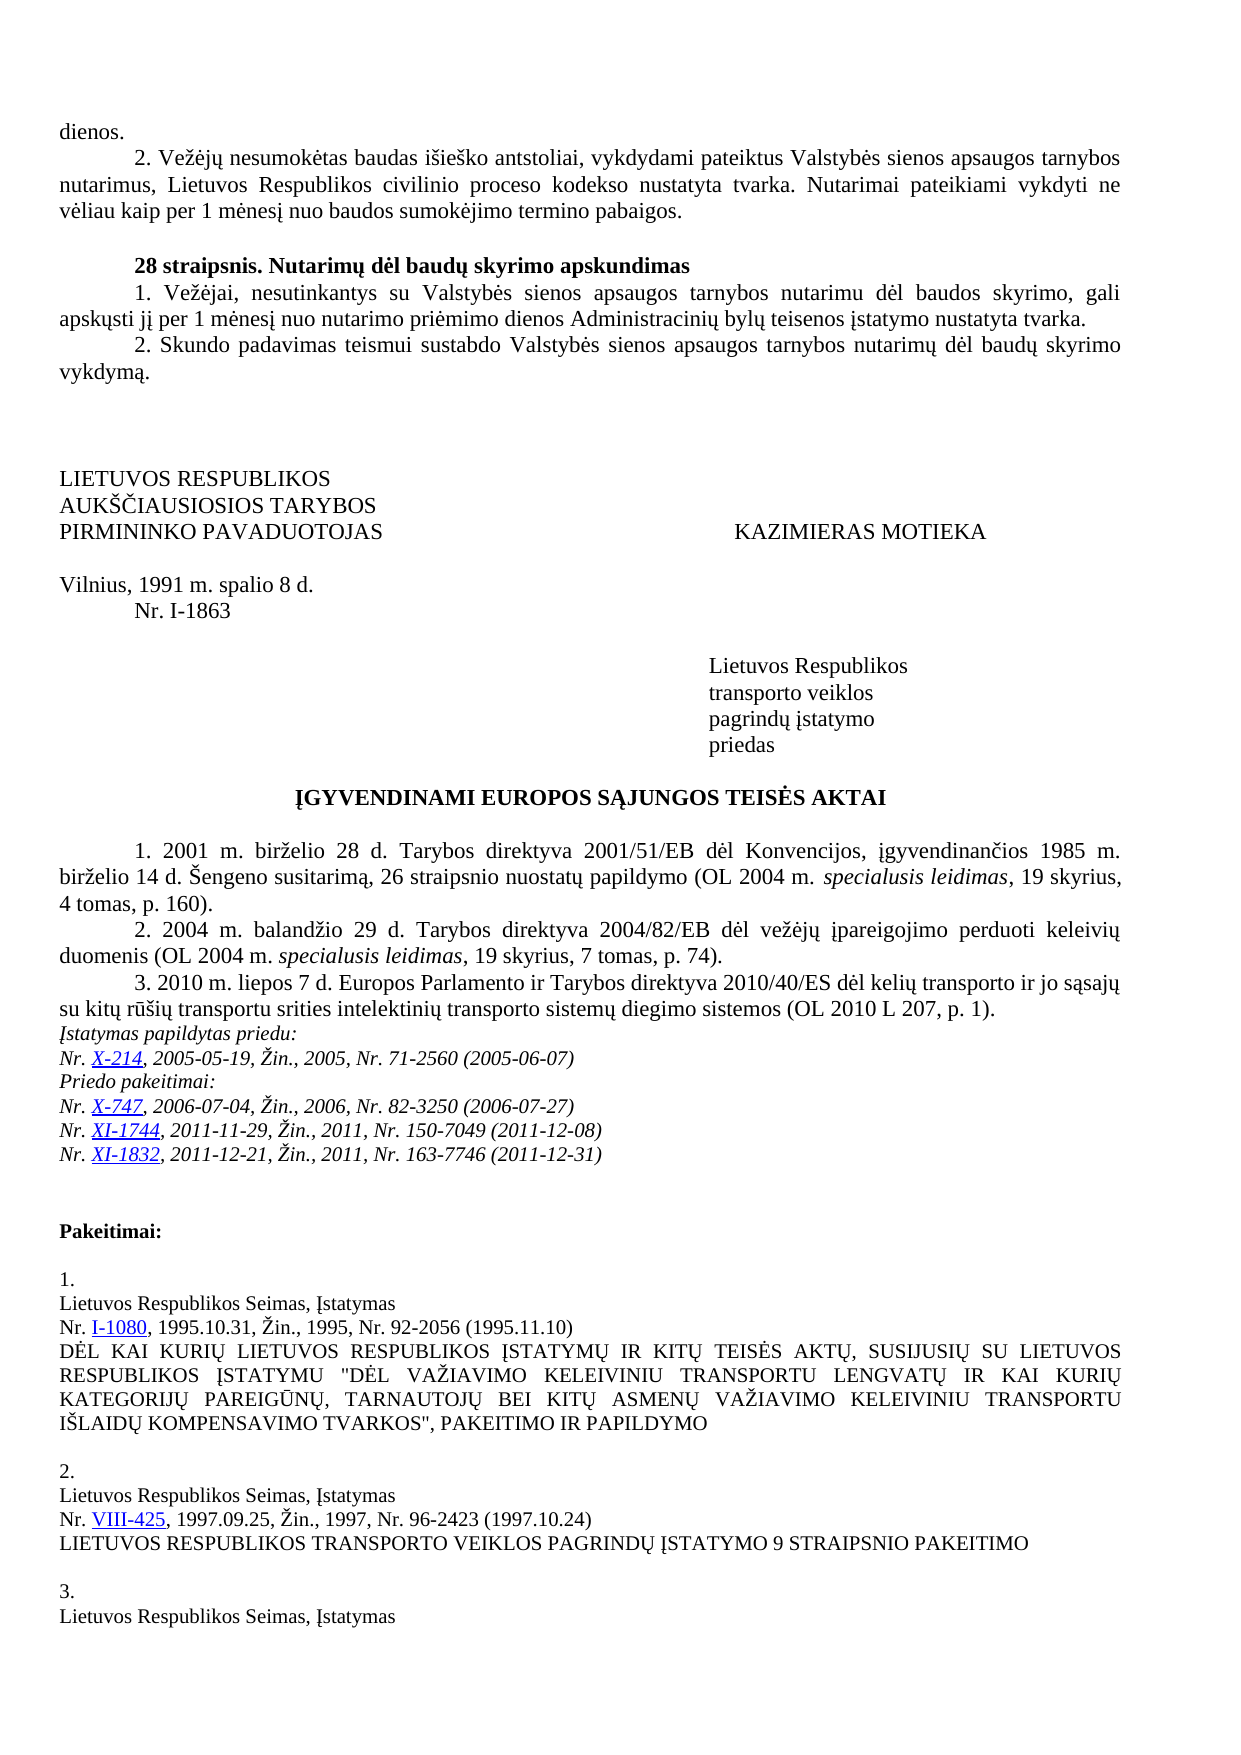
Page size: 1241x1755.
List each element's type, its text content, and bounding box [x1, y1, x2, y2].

text Lietuvos Respublikos Seimas, Įstatymas [59, 1483, 1122, 1507]
text Nr. X-747, 2006-07-04, Žin., 2006, Nr. 82-3250 (2006-07-27) [59, 1093, 1122, 1118]
text Nr. XI-1832, 2011-12-21, Žin., 2011, Nr. 163-7746 (2011-12-31) [59, 1142, 1122, 1166]
text Nr. XI-1744, 2011-11-29, Žin., 2011, Nr. 150-7049 (2011-12-08) [59, 1118, 1122, 1142]
text 2. 2004 m. balandžio 29 d. Tarybos direktyva 2004/82/EB dėl vežėjų įpareigojimo perduoti keleivių duomenis (OL 2004 m. specialusis leidimas, 19 skyrius, 7 tomas, p. 74). [59, 916, 1122, 969]
text 3. 2010 m. liepos 7 d. Europos Parlamento ir Tarybos direktyva 2010/40/ES dėl kelių transporto ir jo sąsajų su kitų rūšių transportu srities intelektinių transporto sistemų diegimo sistemos (OL 2010 L 207, p. 1). [59, 969, 1122, 1021]
text DĖL KAI KURIŲ LIETUVOS RESPUBLIKOS ĮSTATYMŲ IR KITŲ TEISĖS AKTŲ, SUSIJUSIŲ SU LIETUVOS RESPUBLIKOS ĮSTATYMU "DĖL VAŽIAVIMO KELEIVINIU TRANSPORTU LENGVATŲ IR KAI KURIŲ KATEGORIJŲ PAREIGŪNŲ, TARNAUTOJŲ BEI KITŲ ASMENŲ VAŽIAVIMO KELEIVINIU TRANSPORTU IŠLAIDŲ KOMPENSAVIMO TVARKOS", PAKEITIMO IR PAPILDYMO [59, 1339, 1122, 1435]
text 2. [59, 1459, 1122, 1483]
text Pakeitimai: [59, 1218, 1122, 1243]
text 3. [59, 1579, 1122, 1603]
text transporto veiklos [709, 679, 1122, 705]
text LIETUVOS RESPUBLIKOS TRANSPORTO VEIKLOS PAGRINDŲ ĮSTATYMO 9 STRAIPSNIO PAKEITIMO [59, 1531, 1122, 1555]
text Nr. VIII-425, 1997.09.25, Žin., 1997, Nr. 96-2423 (1997.10.24) [59, 1507, 1122, 1531]
text PIRMININKO PAVADUOTOJAS KAZIMIERAS MOTIEKA [59, 518, 1122, 544]
text 1. 2001 m. birželio 28 d. Tarybos direktyva 2001/51/EB dėl Konvencijos, įgyvendinančios 1985 m. birželio 14 d. Šengeno susitarimą, 26 straipsnio nuostatų papildymo (OL 2004 m. specialusis leidimas, 19 skyrius, 4 tomas, p. 160). [59, 837, 1122, 916]
text 1. Vežėjai, nesutinkantys su Valstybės sienos apsaugos tarnybos nutarimu dėl baudos skyrimo, gali apskųsti jį per 1 mėnesį nuo nutarimo priėmimo dienos Administracinių bylų teisenos įstatymo nustatyta tvarka. [59, 279, 1122, 331]
text 2. Skundo padavimas teismui sustabdo Valstybės sienos apsaugos tarnybos nutarimų dėl baudų skyrimo vykdymą. [59, 331, 1122, 384]
text Nr. I-1863 [59, 597, 1122, 624]
text Lietuvos Respublikos Seimas, Įstatymas [59, 1291, 1122, 1315]
text 1. [59, 1267, 1122, 1291]
text Lietuvos Respublikos [709, 652, 1122, 679]
text dienos. [59, 118, 1122, 144]
text pagrindų įstatymo [709, 705, 1122, 731]
text Priedo pakeitimai: [59, 1069, 1122, 1093]
text 28 straipsnis. Nutarimų dėl baudų skyrimo apskundimas [59, 252, 1122, 279]
text Įstatymas papildytas priedu: [59, 1021, 1122, 1045]
text Nr. X-214, 2005-05-19, Žin., 2005, Nr. 71-2560 (2005-06-07) [59, 1045, 1122, 1069]
text priedas [709, 731, 1122, 758]
text Vilnius, 1991 m. spalio 8 d. [59, 571, 1122, 597]
text LIETUVOS RESPUBLIKOS [59, 466, 1122, 492]
text Nr. I-1080, 1995.10.31, Žin., 1995, Nr. 92-2056 (1995.11.10) [59, 1315, 1122, 1339]
subtitle ĮGYVENDINAMI EUROPOS SĄJUNGOS TEISĖS AKTAI [59, 784, 1122, 811]
text Lietuvos Respublikos Seimas, Įstatymas [59, 1603, 1122, 1628]
text AUKŠČIAUSIOSIOS TARYBOS [59, 492, 1122, 518]
text 2. Vežėjų nesumokėtas baudas išieško antstoliai, vykdydami pateiktus Valstybės sienos apsaugos tarnybos nutarimus, Lietuvos Respublikos civilinio proceso kodekso nustatyta tvarka. Nutarimai pateikiami vykdyti ne vėliau kaip per 1 mėnesį nuo baudos sumokėjimo termino pabaigos. [59, 144, 1122, 223]
